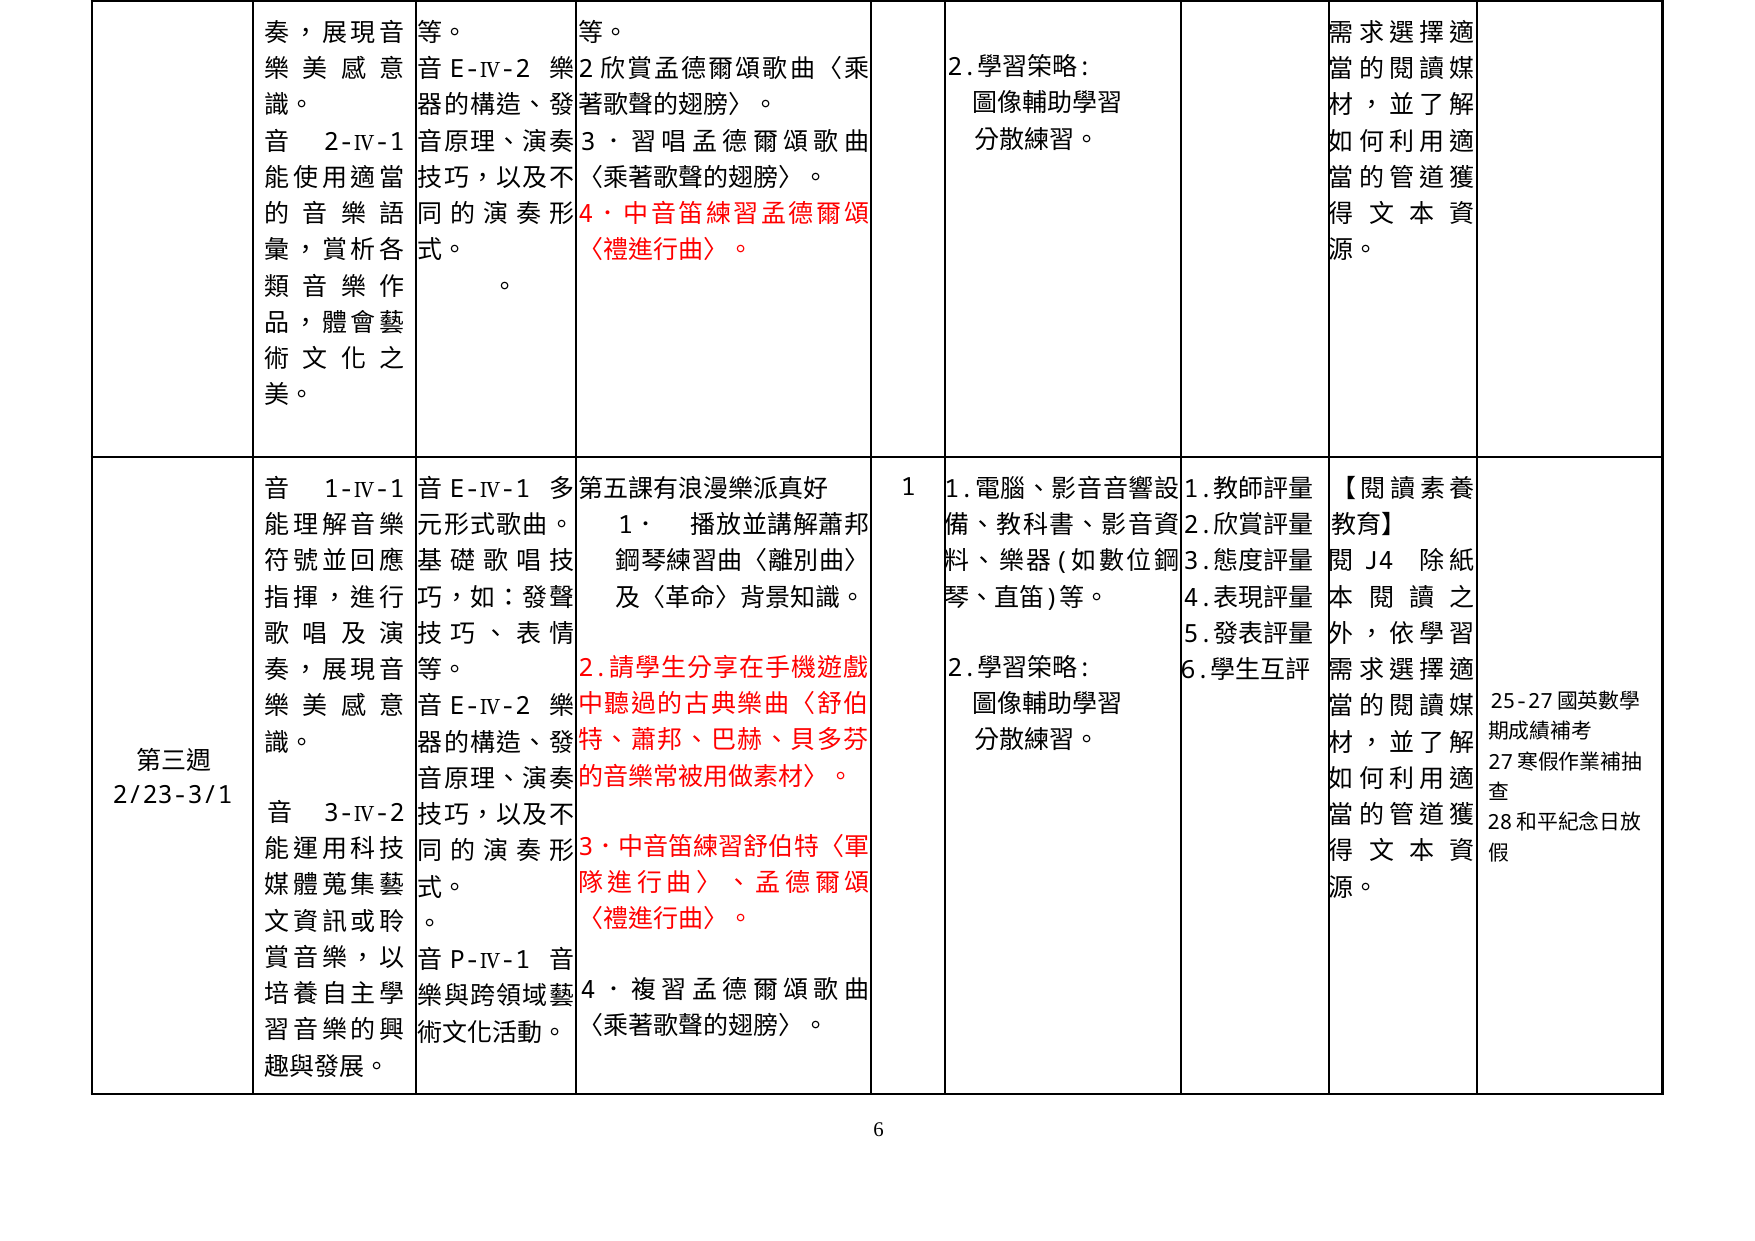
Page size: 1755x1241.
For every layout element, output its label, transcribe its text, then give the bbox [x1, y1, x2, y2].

table_cell 1.教師評量 2.欣賞評量 3.態度評量 4.表現評量 5.發表評量 6.學生互評 [1182, 458, 1328, 1093]
table_cell 音E-Ⅳ-1 多元形式歌曲。基礎歌唱技巧，如：發聲技巧、表情等。 音E-Ⅳ-2 樂器的構造、發音原理、演奏技巧，以及不同的演奏形式。 。 音P-Ⅳ-1 音樂與跨領域藝術文化活動。 [417, 458, 575, 1093]
table_cell 【閱讀素養教育】 閱J4 除紙本閱讀之外，依學習需求選擇適當的閱讀媒材，並了解如何利用適當的管道獲得文本資源。 [1330, 458, 1476, 1093]
table_cell 等。 音E-Ⅳ-2 樂器的構造、發音原理、演奏技巧，以及不同的演奏形式。 。 [417, 2, 575, 456]
table_cell 第五課有浪漫樂派真好 播放並講解蕭邦鋼琴練習曲〈離別曲〉及〈革命〉背景知識。 2.請學生分享在手機遊戲中聽過的古典樂曲〈舒伯特、蕭邦、巴赫、貝多芬的音樂常被用做素材〉。 3．中音笛練習舒伯特〈軍隊進行曲〉、孟德爾頌〈禮進行曲〉。 4．複習孟德爾頌歌曲〈乘著歌聲的翅膀〉。 [577, 458, 870, 1093]
table_cell 等。 2欣賞孟德爾頌歌曲〈乘著歌聲的翅膀〉。 3．習唱孟德爾頌歌曲〈乘著歌聲的翅膀〉。 4．中音笛練習孟德爾頌〈禮進行曲〉。 [577, 2, 870, 456]
table_cell [1182, 2, 1328, 456]
table_cell 第三週 2/23-3/1 [93, 458, 252, 1093]
table_cell 音1-Ⅳ-1 能理解音樂符號並回應指揮，進行歌唱及演奏，展現音樂美感意識。 音3-Ⅳ-2 能運用科技媒體蒐集藝文資訊或聆賞音樂，以培養自主學習音樂的興趣與發展。 [254, 458, 415, 1093]
table_cell 奏，展現音樂美感意識。 音2-Ⅳ-1 能使用適當的音樂語彙，賞析各類音樂作品，體會藝術文化之美。 [254, 2, 415, 456]
table_cell [872, 2, 944, 456]
table_cell [93, 2, 252, 456]
table_cell 1 [872, 458, 944, 1093]
table_cell 25-27國英數學期成績補考 27寒假作業補抽查 28和平紀念日放假 [1478, 458, 1661, 1093]
table_cell [1478, 2, 1661, 456]
table_cell 1.電腦、影音音響設備、教科書、影音資料、樂器(如數位鋼琴、直笛)等。 2.學習筞略: 圖像輔助學習 分散練習。 [946, 458, 1180, 1093]
table_cell 需求選擇適當的閱讀媒材，並了解如何利用適當的管道獲得文本資源。 [1330, 2, 1476, 456]
table_cell 2.學習筞略: 圖像輔助學習 分散練習。 [946, 2, 1180, 456]
